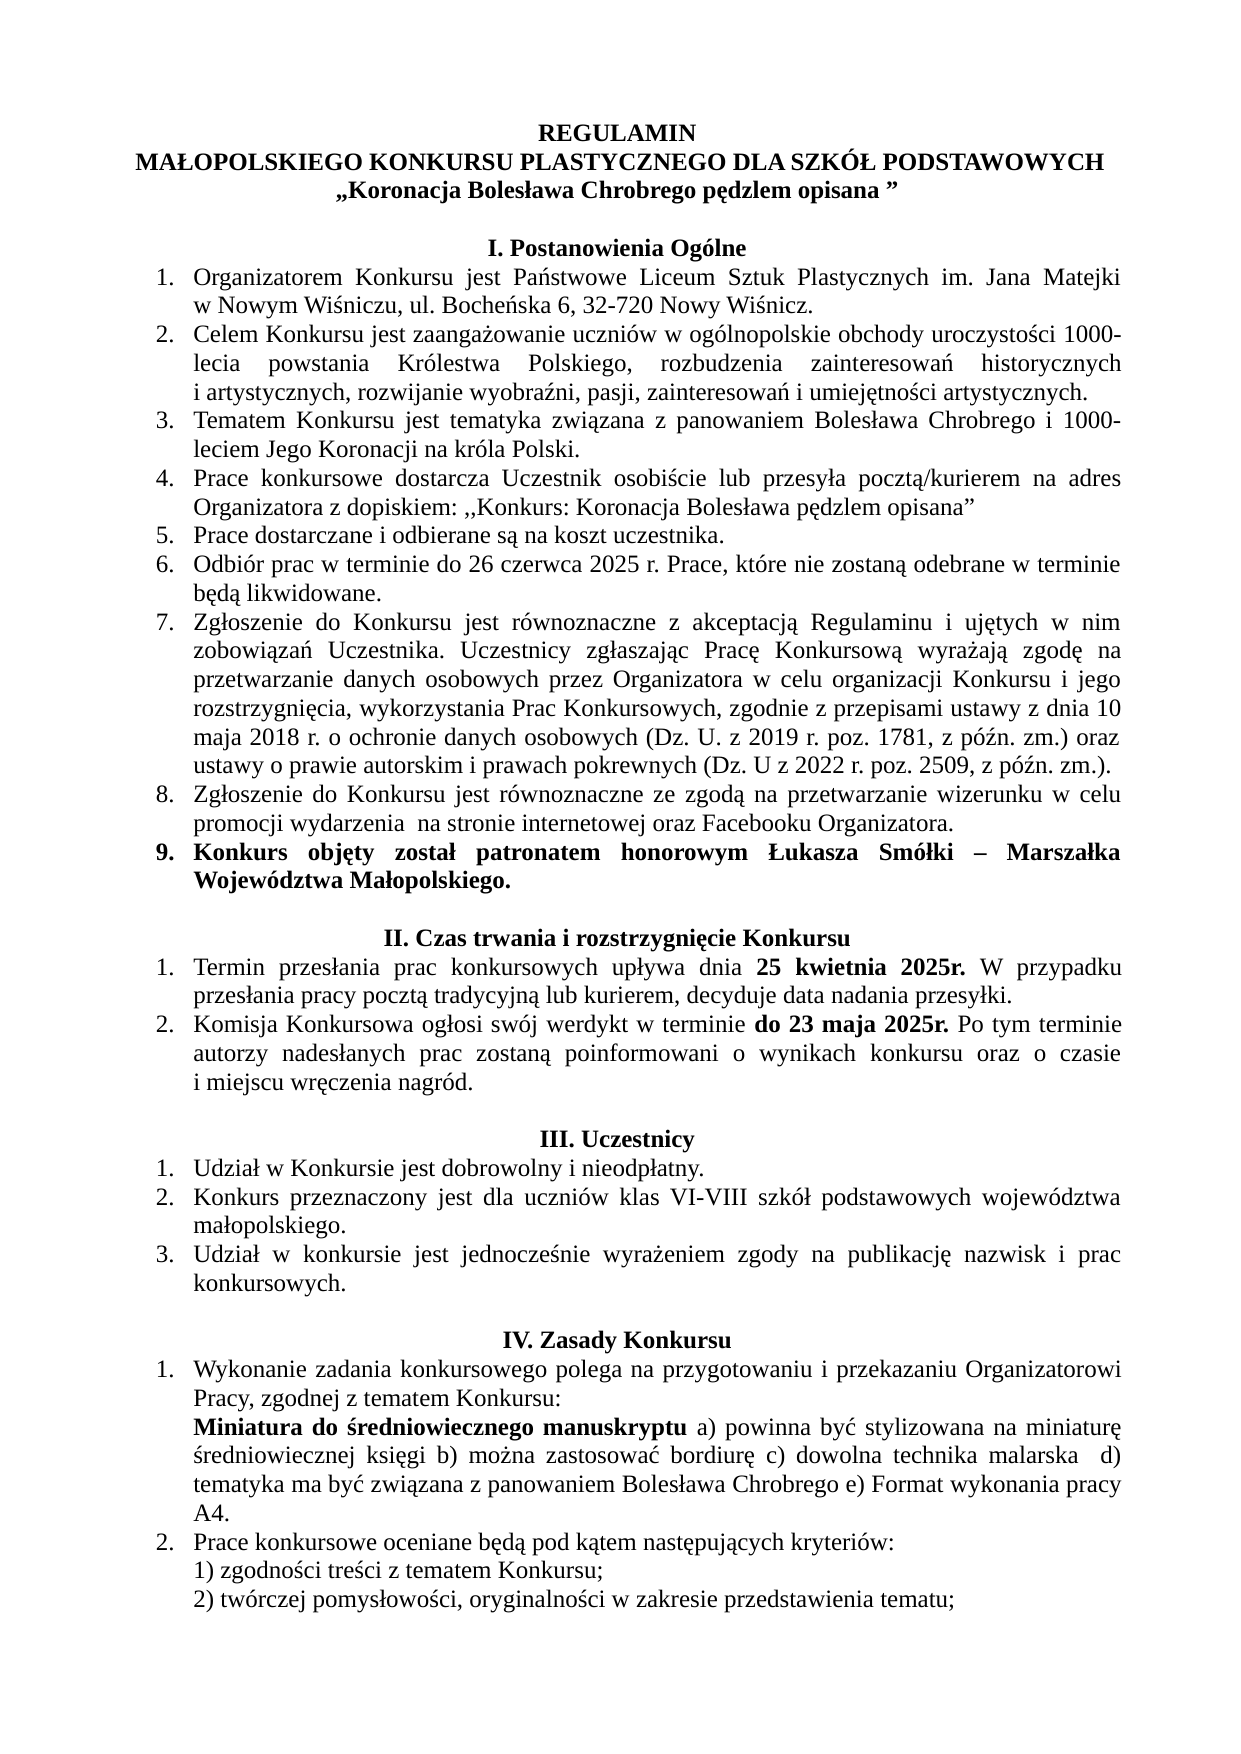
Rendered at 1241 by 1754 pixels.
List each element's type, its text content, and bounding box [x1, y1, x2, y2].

list Udział w Konkursie jest dobrowolny i nieodpłatny. [156, 1153, 1122, 1182]
text IV. Zasady Konkursu [118, 1326, 1122, 1354]
list 2) twórczej pomysłowości, oryginalności w zakresie przedstawienia tematu; [156, 1584, 1122, 1613]
list Zgłoszenie do Konkursu jest równoznaczne ze zgodą na przetwarzanie wizerunku w celu promocji wydarzenia na stronie internetowej oraz Facebooku Organizatora. [156, 779, 1122, 837]
list Komisja Konkursowa ogłosi swój werdykt w terminie do 23 maja 2025r. Po tym terminie autorzy nadesłanych prac zostaną poinformowani o wynikach konkursu oraz o czasie i miejscu wręczenia nagród. [156, 1009, 1122, 1096]
list Konkurs objęty został patronatem honorowym Łukasza Smółki – Marszałka Województwa Małopolskiego. [156, 837, 1122, 894]
text III. Uczestnicy [118, 1124, 1122, 1153]
list Organizatorem Konkursu jest Państwowe Liceum Sztuk Plastycznych im. Jana Matejki w Nowym Wiśniczu, ul. Bocheńska 6, 32-720 Nowy Wiśnicz. [156, 262, 1122, 319]
list Konkurs przeznaczony jest dla uczniów klas VI-VIII szkół podstawowych województwa małopolskiego. [156, 1182, 1122, 1239]
list Udział w konkursie jest jednocześnie wyrażeniem zgody na publikację nazwisk i prac konkursowych. [156, 1239, 1122, 1297]
list Prace konkursowe oceniane będą pod kątem następujących kryteriów: [156, 1527, 1122, 1556]
list Celem Konkursu jest zaangażowanie uczniów w ogólnopolskie obchody uroczystości 1000-lecia powstania Królestwa Polskiego, rozbudzenia zainteresowań historycznych i artystycznych, rozwijanie wyobraźni, pasji, zainteresowań i umiejętności artystycznych. [156, 319, 1122, 406]
text REGULAMIN [118, 118, 1122, 147]
list Odbiór prac w terminie do 26 czerwca 2025 r. Prace, które nie zostaną odebrane w terminie będą likwidowane. [156, 549, 1122, 607]
list Termin przesłania prac konkursowych upływa dnia 25 kwietnia 2025r. W przypadku przesłania pracy pocztą tradycyjną lub kurierem, decyduje data nadania przesyłki. [156, 952, 1122, 1009]
list Wykonanie zadania konkursowego polega na przygotowaniu i przekazaniu Organizatorowi Pracy, zgodnej z tematem Konkursu: [156, 1354, 1122, 1412]
list Tematem Konkursu jest tematyka związana z panowaniem Bolesława Chrobrego i 1000-leciem Jego Koronacji na króla Polski. [156, 406, 1122, 463]
list Prace dostarczane i odbierane są na koszt uczestnika. [156, 521, 1122, 549]
text II. Czas trwania i rozstrzygnięcie Konkursu [118, 923, 1122, 952]
list Miniatura do średniowiecznego manuskryptu a) powinna być stylizowana na miniaturę średniowiecznej księgi b) można zastosować bordiurę c) dowolna technika malarska d) tematyka ma być związana z panowaniem Bolesława Chrobrego e) Format wykonania pracy A4. [156, 1412, 1122, 1527]
list 1) zgodności treści z tematem Konkursu; [156, 1556, 1122, 1584]
list Zgłoszenie do Konkursu jest równoznaczne z akceptacją Regulaminu i ujętych w nim zobowiązań Uczestnika. Uczestnicy zgłaszając Pracę Konkursową wyrażają zgodę na przetwarzanie danych osobowych przez Organizatora w celu organizacji Konkursu i jego rozstrzygnięcia, wykorzystania Prac Konkursowych, zgodnie z przepisami ustawy z dnia 10 maja 2018 r. o ochronie danych osobowych (Dz. U. z 2019 r. poz. 1781, z późn. zm.) oraz ustawy o prawie autorskim i prawach pokrewnych (Dz. U z 2022 r. poz. 2509, z późn. zm.). [156, 607, 1122, 779]
list Prace konkursowe dostarcza Uczestnik osobiście lub przesyła pocztą/kurierem na adres Organizatora z dopiskiem: ,,Konkurs: Koronacja Bolesława pędzlem opisana” [156, 463, 1122, 521]
text I. Postanowienia Ogólne [118, 233, 1122, 262]
text MAŁOPOLSKIEGO KONKURSU PLASTYCZNEGO DLA SZKÓŁ PODSTAWOWYCH „Koronacja Bolesława Chrobrego pędzlem opisana ” [118, 147, 1122, 204]
